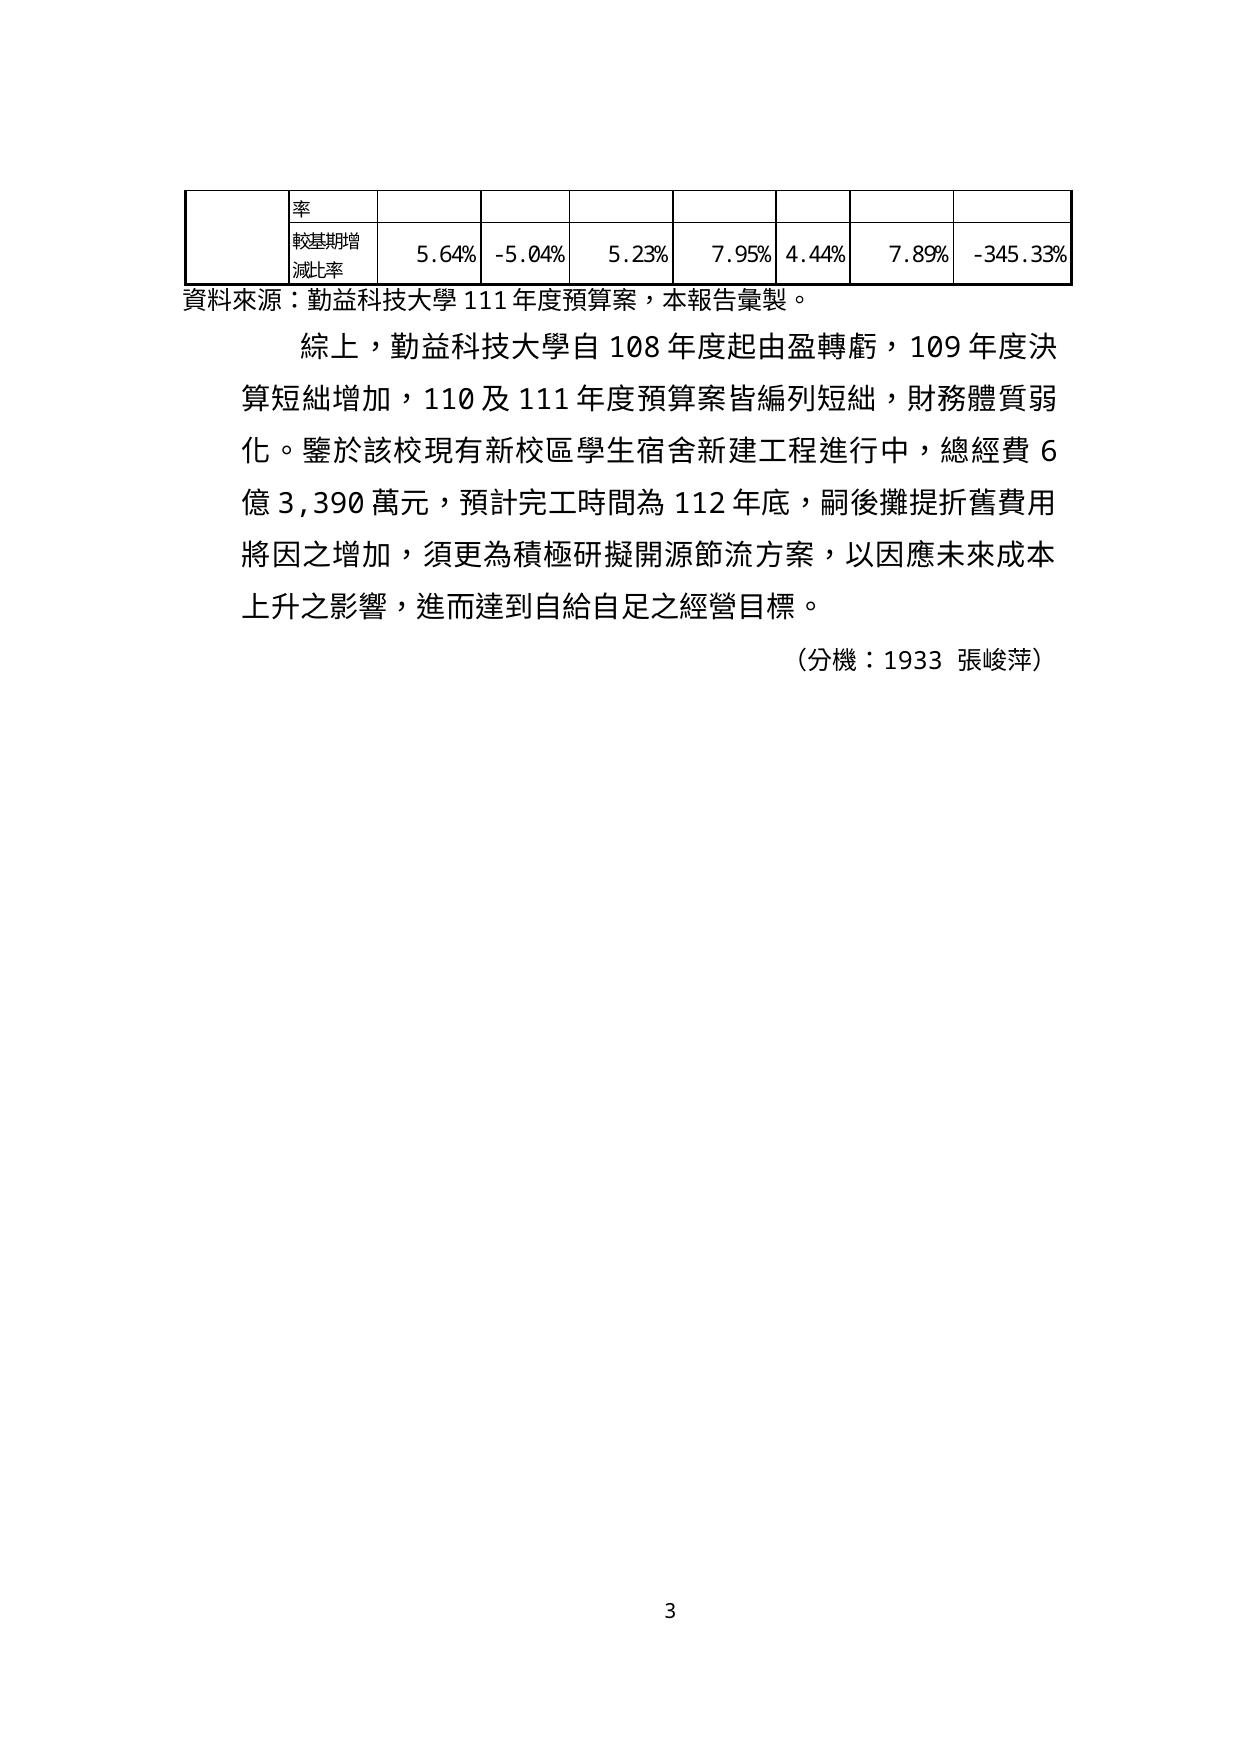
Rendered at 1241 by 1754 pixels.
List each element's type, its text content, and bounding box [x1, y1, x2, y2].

table_cell 較基期增減比率 [290, 223, 377, 283]
text （分機：1933 張峻萍） [183, 628, 1058, 680]
table_cell [378, 191, 480, 222]
table_cell 5.23% [570, 223, 672, 283]
text 綜上，勤益科技大學自108年度起由盈轉虧，109年度決算短絀增加，110及111年度預算案皆編列短絀，財務體質弱化。鑒於該校現有新校區學生宿舍新建工程進行中，總經費6億3,390萬元，預計完工時間為112年底，嗣後攤提折舊費用將因之增加，須更為積極研擬開源節流方案，以因應未來成本上升之影響，進而達到自給自足之經營目標。 [242, 316, 1058, 628]
table_cell 7.89% [851, 223, 953, 283]
table_cell [954, 191, 1070, 222]
table_cell [570, 191, 672, 222]
table_cell [851, 191, 953, 222]
table_cell [674, 191, 775, 222]
table_cell -345.33% [954, 223, 1070, 283]
table_cell [187, 191, 288, 283]
table_cell 4.44% [777, 223, 849, 283]
table_cell [777, 191, 849, 222]
table_cell 5.64% [378, 223, 480, 283]
text 資料來源：勤益科技大學111年度預算案，本報告彙製。 [183, 286, 1058, 316]
table_cell -5.04% [482, 223, 569, 283]
table_cell 率 [290, 191, 377, 222]
table_cell 7.95% [674, 223, 775, 283]
table_cell [482, 191, 569, 222]
